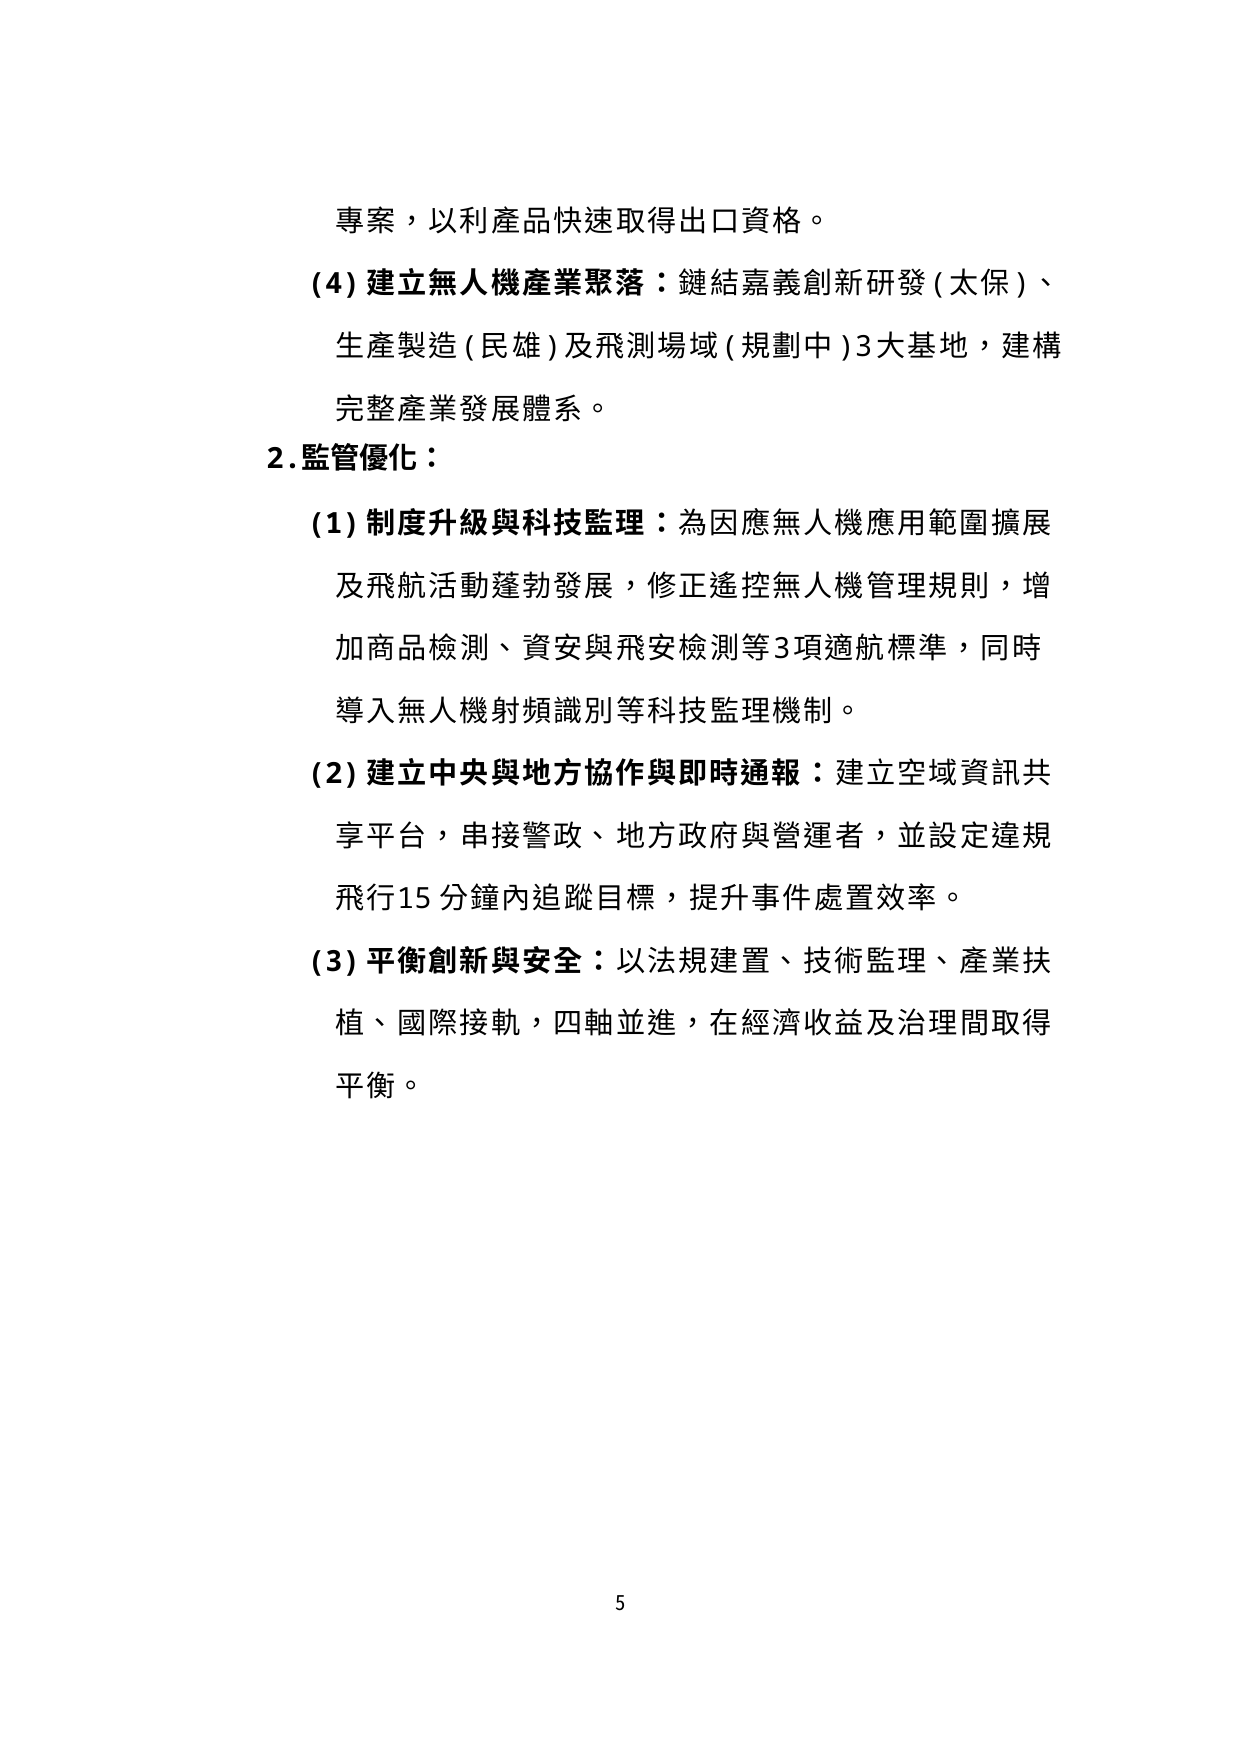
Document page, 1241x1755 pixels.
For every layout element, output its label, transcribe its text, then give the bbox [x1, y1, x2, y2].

text (3)國際驗證與市場鏈結：擴充國內試驗室與檢測能量，採行國際標準同步測試；鼓勵業者參與跨國共同驗證專案，以利產品快速取得出口資格。 [295, 177, 1063, 240]
text (2)建立中央與地方協作與即時通報：建立空域資訊共享平台，串接警政、地方政府與營運者，並設定違規飛行15 分鐘內追蹤目標，提升事件處置效率。 [295, 729, 1063, 917]
text (4)建立無人機產業聚落：鏈結嘉義創新研發(太保)、生產製造(民雄)及飛測場域(規劃中)3大基地，建構完整產業發展體系。 [295, 240, 1063, 427]
text 2.監管優化： [266, 427, 1063, 479]
text (3)平衡創新與安全：以法規建置、技術監理、產業扶植、國際接軌，四軸並進，在經濟收益及治理間取得平衡。 [295, 917, 1063, 1104]
text (1)制度升級與科技監理：為因應無人機應用範圍擴展及飛航活動蓬勃發展，修正遙控無人機管理規則，增加商品檢測、資安與飛安檢測等3項適航標準，同時導入無人機射頻識別等科技監理機制。 [295, 479, 1063, 729]
